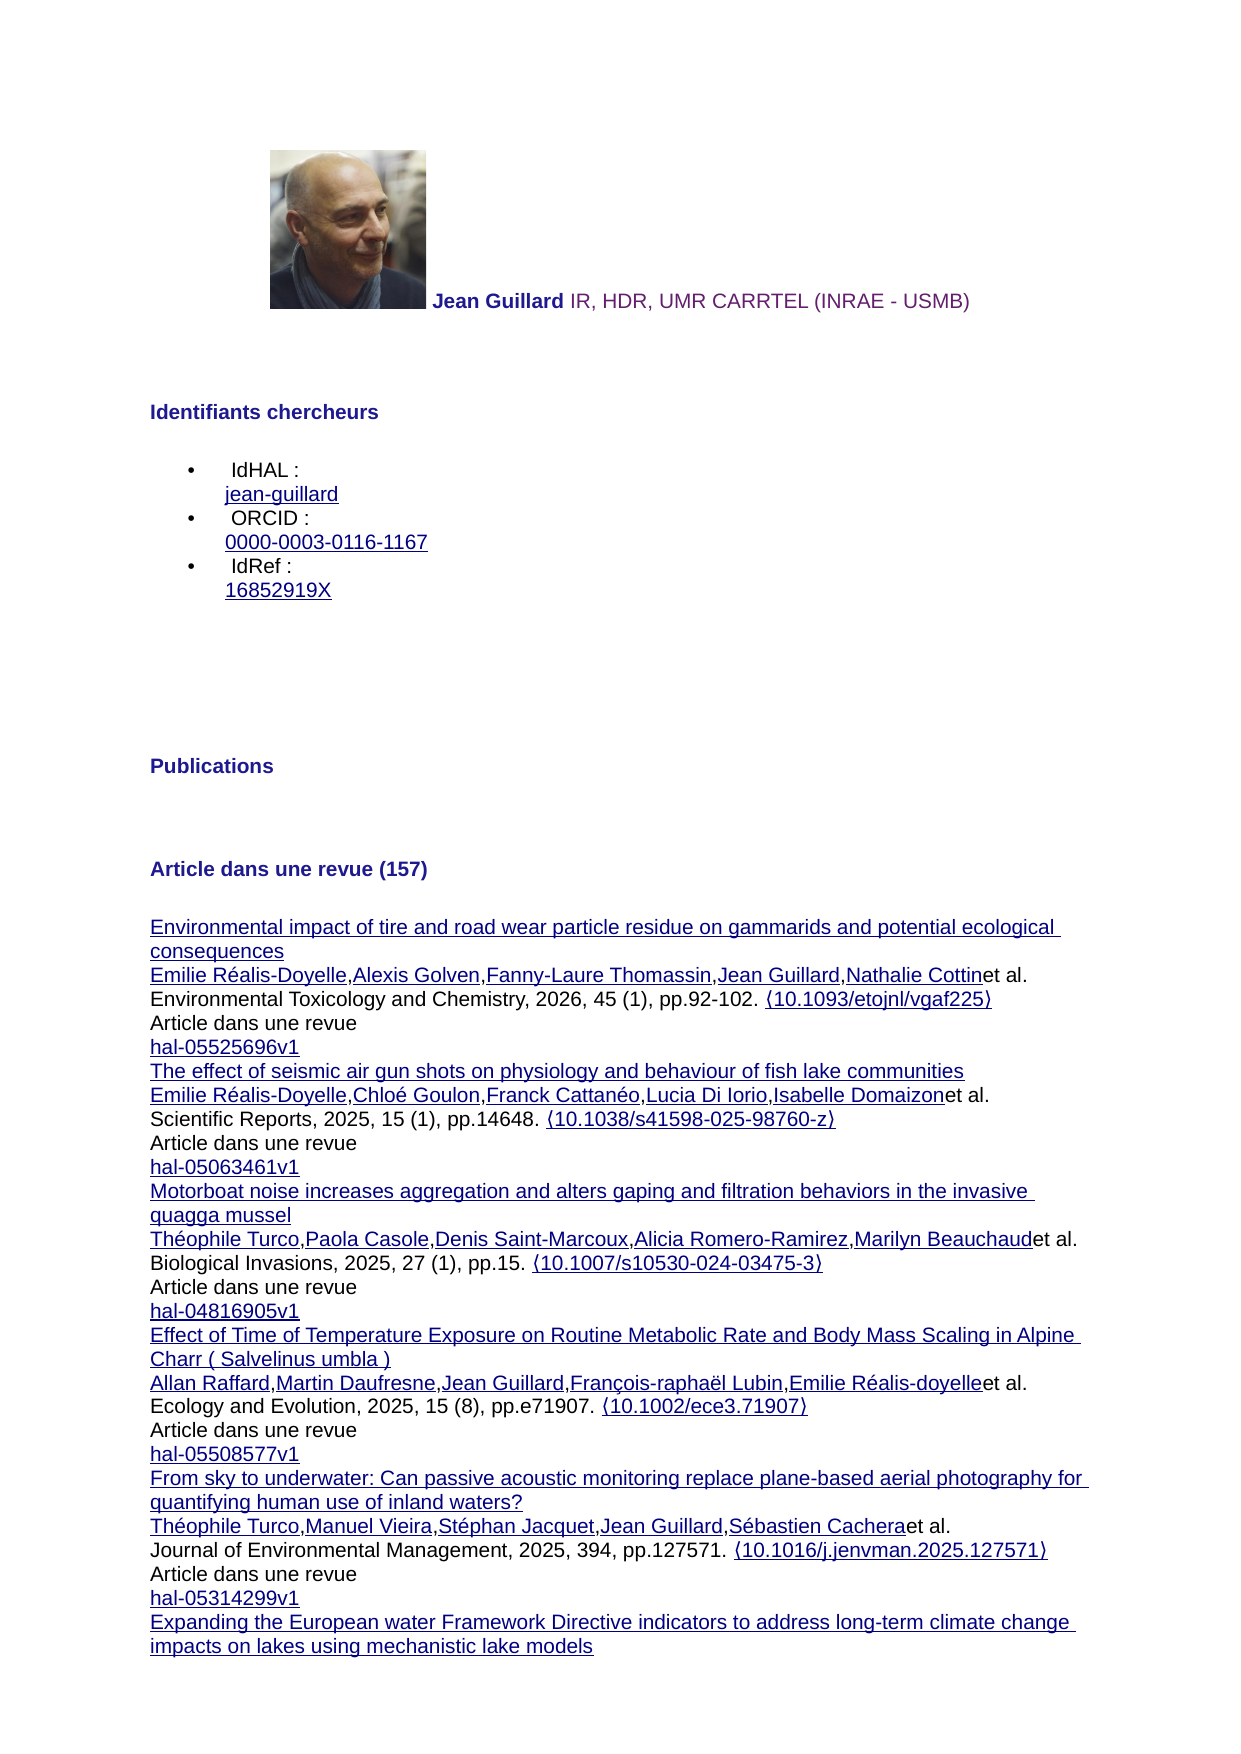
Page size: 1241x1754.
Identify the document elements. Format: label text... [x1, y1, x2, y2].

table_header Environmental impact of tire and road wear particle residue on gammarids and potential ecological consequences Emilie Réalis-Doyelle,Alexis Golven,Fanny-Laure Thomassin,Jean Guillard,Nathalie Cottinet al. Environmental Toxicology and Chemistry, 2026, 45 (1), pp.92-102. ⟨10.1093/etojnl/vgaf225⟩ Article dans une revue hal-05525696v1 [150, 915, 1090, 1059]
subtitle Article dans une revue (157) [150, 857, 1090, 881]
picture [270, 150, 427, 309]
table_cell Motorboat noise increases aggregation and alters gaping and filtration behaviors in the invasive quagga mussel Théophile Turco,Paola Casole,Denis Saint-Marcoux,Alicia Romero-Ramirez,Marilyn Beauchaudet al. Biological Invasions, 2025, 27 (1), pp.15. ⟨10.1007/s10530-024-03475-3⟩ Article dans une revue hal-04816905v1 [150, 1179, 1090, 1322]
subtitle Jean Guillard IR, HDR, UMR CARRTEL (INRAE - USMB) [150, 150, 1090, 313]
table_cell From sky to underwater: Can passive acoustic monitoring replace plane-based aerial photography for quantifying human use of inland waters? Théophile Turco,Manuel Vieira,Stéphan Jacquet,Jean Guillard,Sébastien Cacheraet al. Journal of Environmental Management, 2025, 394, pp.127571. ⟨10.1016/j.jenvman.2025.127571⟩ Article dans une revue hal-05314299v1 [150, 1466, 1090, 1610]
table_cell Effect of Time of Temperature Exposure on Routine Metabolic Rate and Body Mass Scaling in Alpine Charr ( Salvelinus umbla ) Allan Raffard,Martin Daufresne,Jean Guillard,François‐raphaël Lubin,Emilie Réalis‐doyelleet al. Ecology and Evolution, 2025, 15 (8), pp.e71907. ⟨10.1002/ece3.71907⟩ Article dans une revue hal-05508577v1 [150, 1323, 1090, 1466]
list ORCID : [187, 506, 1090, 530]
list 0000-0003-0116-1167 [187, 530, 1090, 554]
subtitle Publications [150, 754, 1090, 778]
list 16852919X [187, 578, 1090, 602]
subtitle Identifiants chercheurs [150, 399, 1090, 423]
list jean-guillard [187, 482, 1090, 506]
list IdHAL : [187, 458, 1090, 482]
table_cell The effect of seismic air gun shots on physiology and behaviour of fish lake communities Emilie Réalis-Doyelle,Chloé Goulon,Franck Cattanéo,Lucia Di Iorio,Isabelle Domaizonet al. Scientific Reports, 2025, 15 (1), pp.14648. ⟨10.1038/s41598-025-98760-z⟩ Article dans une revue hal-05063461v1 [150, 1059, 1090, 1179]
list IdRef : [187, 554, 1090, 578]
table_cell Expanding the European water Framework Directive indicators to address long-term climate change impacts on lakes using mechanistic lake models [150, 1610, 1090, 1658]
